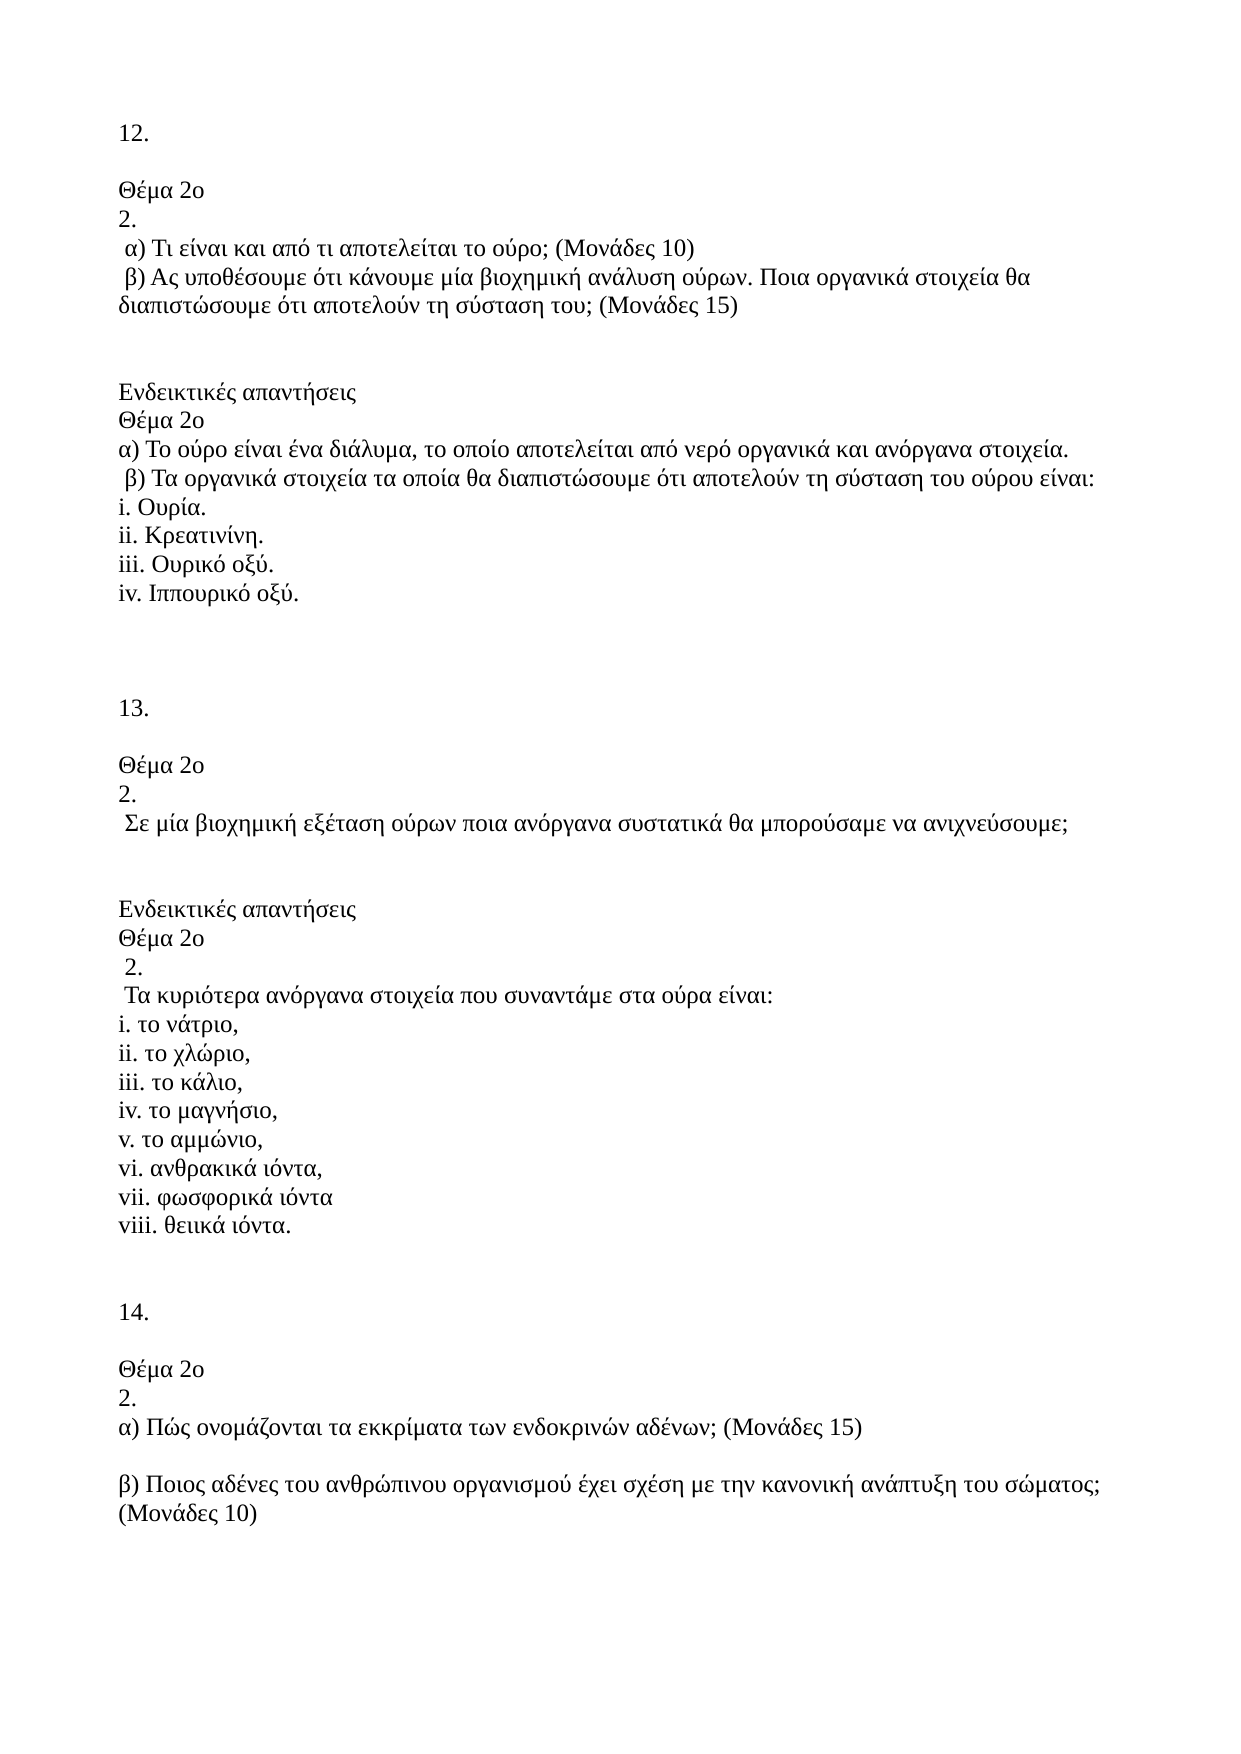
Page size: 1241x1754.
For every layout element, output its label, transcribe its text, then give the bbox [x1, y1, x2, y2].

text Θέμα 2ο [118, 1354, 1122, 1383]
text Θέμα 2ο [118, 751, 1122, 779]
text 2. [118, 779, 1122, 808]
text 2. [118, 1383, 1122, 1412]
text iv. το μαγνήσιο, [118, 1096, 1122, 1124]
text vii. φωσφορικά ιόντα [118, 1182, 1122, 1211]
text iii. το κάλιο, [118, 1067, 1122, 1096]
text 2. [118, 204, 1122, 233]
text α) Τι είναι και από τι αποτελείται το ούρο; (Μονάδες 10) [118, 233, 1122, 262]
text Τα κυριότερα ανόργανα στοιχεία που συναντάμε στα ούρα είναι: [118, 981, 1122, 1009]
text 13. [118, 693, 1122, 722]
text β) Ας υποθέσουμε ότι κάνουμε μία βιοχημική ανάλυση ούρων. Ποια οργανικά στοιχεία θα διαπιστώσουμε ότι αποτελούν τη σύσταση του; (Μονάδες 15) [118, 262, 1122, 319]
text α) Πώς ονομάζονται τα εκκρίματα των ενδοκρινών αδένων; (Μονάδες 15) [118, 1412, 1122, 1441]
text Θέμα 2ο [118, 406, 1122, 434]
text 2. [118, 952, 1122, 981]
text i. Ουρία. [118, 492, 1122, 521]
text α) Το ούρο είναι ένα διάλυμα, το οποίο αποτελείται από νερό οργανικά και ανόργανα στοιχεία. [118, 434, 1122, 463]
text Θέμα 2ο [118, 923, 1122, 952]
text 12. [118, 118, 1122, 147]
text vi. ανθρακικά ιόντα, [118, 1153, 1122, 1182]
text v. το αμμώνιο, [118, 1124, 1122, 1153]
text iv. Ιππουρικό οξύ. [118, 578, 1122, 607]
text β) Ποιος αδένες του ανθρώπινου οργανισμού έχει σχέση με την κανονική ανάπτυξη του σώματος; (Μονάδες 10) [118, 1469, 1122, 1527]
text ii. Κρεατινίνη. [118, 521, 1122, 549]
text i. το νάτριο, [118, 1009, 1122, 1038]
text Ενδεικτικές απαντήσεις [118, 377, 1122, 406]
text Σε μία βιοχημική εξέταση ούρων ποια ανόργανα συστατικά θα μπορούσαμε να ανιχνεύσουμε; [118, 808, 1122, 837]
text viii. θειικά ιόντα. [118, 1211, 1122, 1239]
text Θέμα 2ο [118, 176, 1122, 204]
text ii. το χλώριο, [118, 1038, 1122, 1067]
text 14. [118, 1297, 1122, 1326]
text iii. Ουρικό οξύ. [118, 549, 1122, 578]
text Ενδεικτικές απαντήσεις [118, 894, 1122, 923]
text β) Τα οργανικά στοιχεία τα οποία θα διαπιστώσουμε ότι αποτελούν τη σύσταση του ούρου είναι: [118, 463, 1122, 492]
